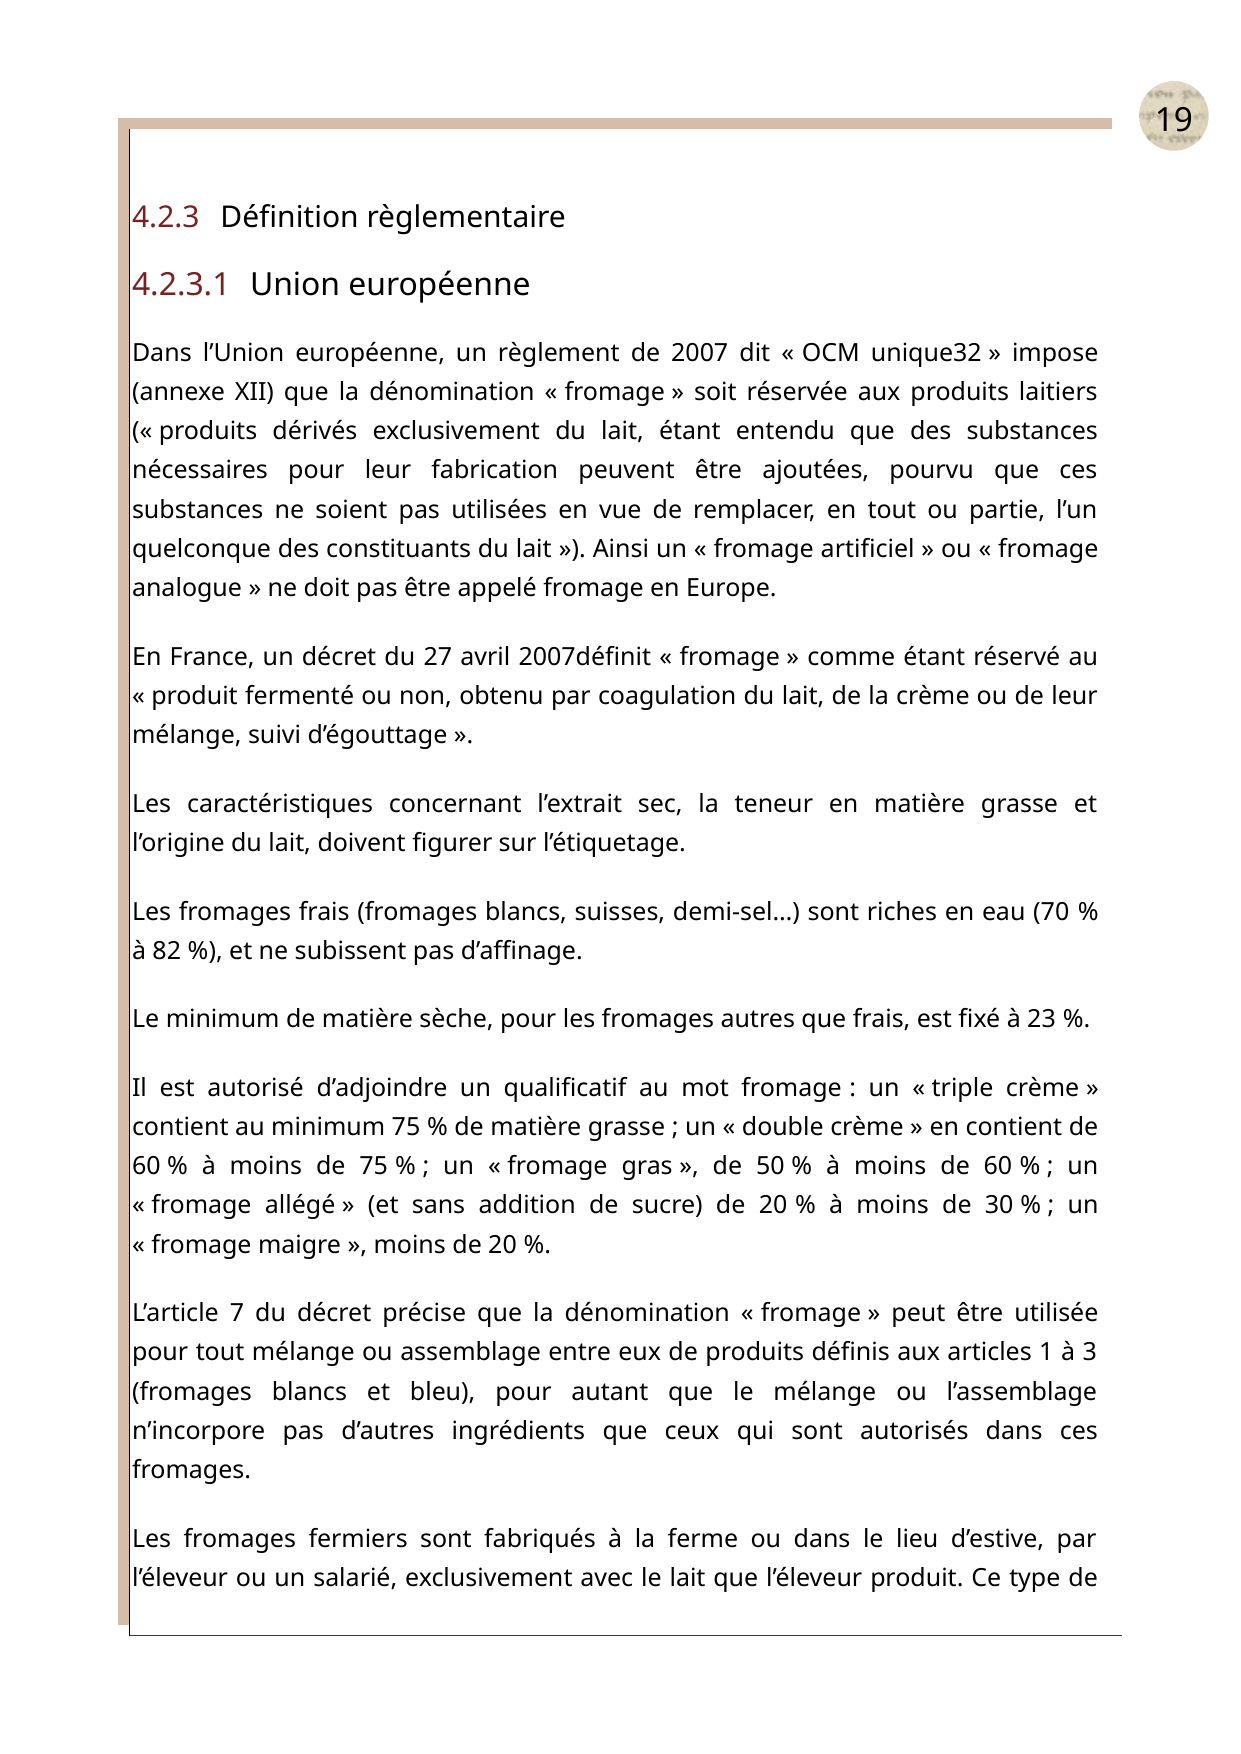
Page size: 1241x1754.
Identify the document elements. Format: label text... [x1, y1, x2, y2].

text Les fromages fermiers sont fabriqués à la ferme ou dans le lieu d’estive, par l’éleveur ou un salarié, exclusivement avec le lait que l’éleveur produit. Ce type de [132, 1520, 1098, 1593]
text Il est autorisé d’adjoindre un qualificatif au mot fromage : un « triple crème » contient au minimum 75 % de matière grasse ; un « double crème » en contient de 60 % à moins de 75 % ; un « fromage gras », de 50 % à moins de 60 % ; un « fromage allégé » (et sans addition de sucre) de 20 % à moins de 30 % ; un « fromage maigre », moins de 20 %. [132, 1069, 1098, 1260]
text Le minimum de matière sèche, pour les fromages autres que frais, est fixé à 23 %. [132, 1001, 1098, 1035]
text En France, un décret du 27 avril 2007définit « fromage » comme étant réservé au « produit fermenté ou non, obtenu par coagulation du lait, de la crème ou de leur mélange, suivi d’égouttage ». [132, 638, 1098, 751]
text Les caractéristiques concernant l’extrait sec, la teneur en matière grasse et l’origine du lait, doivent figurer sur l’étiquetage. [132, 785, 1098, 858]
subtitle Définition règlementaire [132, 195, 1098, 236]
subtitle Union européenne [132, 261, 1098, 304]
text Dans l’Union européenne, un règlement de 2007 dit « OCM unique32 » impose (annexe XII) que la dénomination « fromage » soit réservée aux produits laitiers (« produits dérivés exclusivement du lait, étant entendu que des substances nécessaires pour leur fabrication peuvent être ajoutées, pourvu que ces substances ne soient pas utilisées en vue de remplacer, en tout ou partie, l’un quelconque des constituants du lait »). Ainsi un « fromage artificiel » ou « fromage analogue » ne doit pas être appelé fromage en Europe. [132, 335, 1098, 604]
text Les fromages frais (fromages blancs, suisses, demi-sel…) sont riches en eau (70 % à 82 %), et ne subissent pas d’affinage. [132, 893, 1098, 966]
text L’article 7 du décret précise que la dénomination « fromage » peut être utilisée pour tout mélange ou assemblage entre eux de produits définis aux articles 1 à 3 (fromages blancs et bleu), pour autant que le mélange ou l’assemblage n’incorpore pas d’autres ingrédients que ceux qui sont autorisés dans ces fromages. [132, 1295, 1098, 1486]
